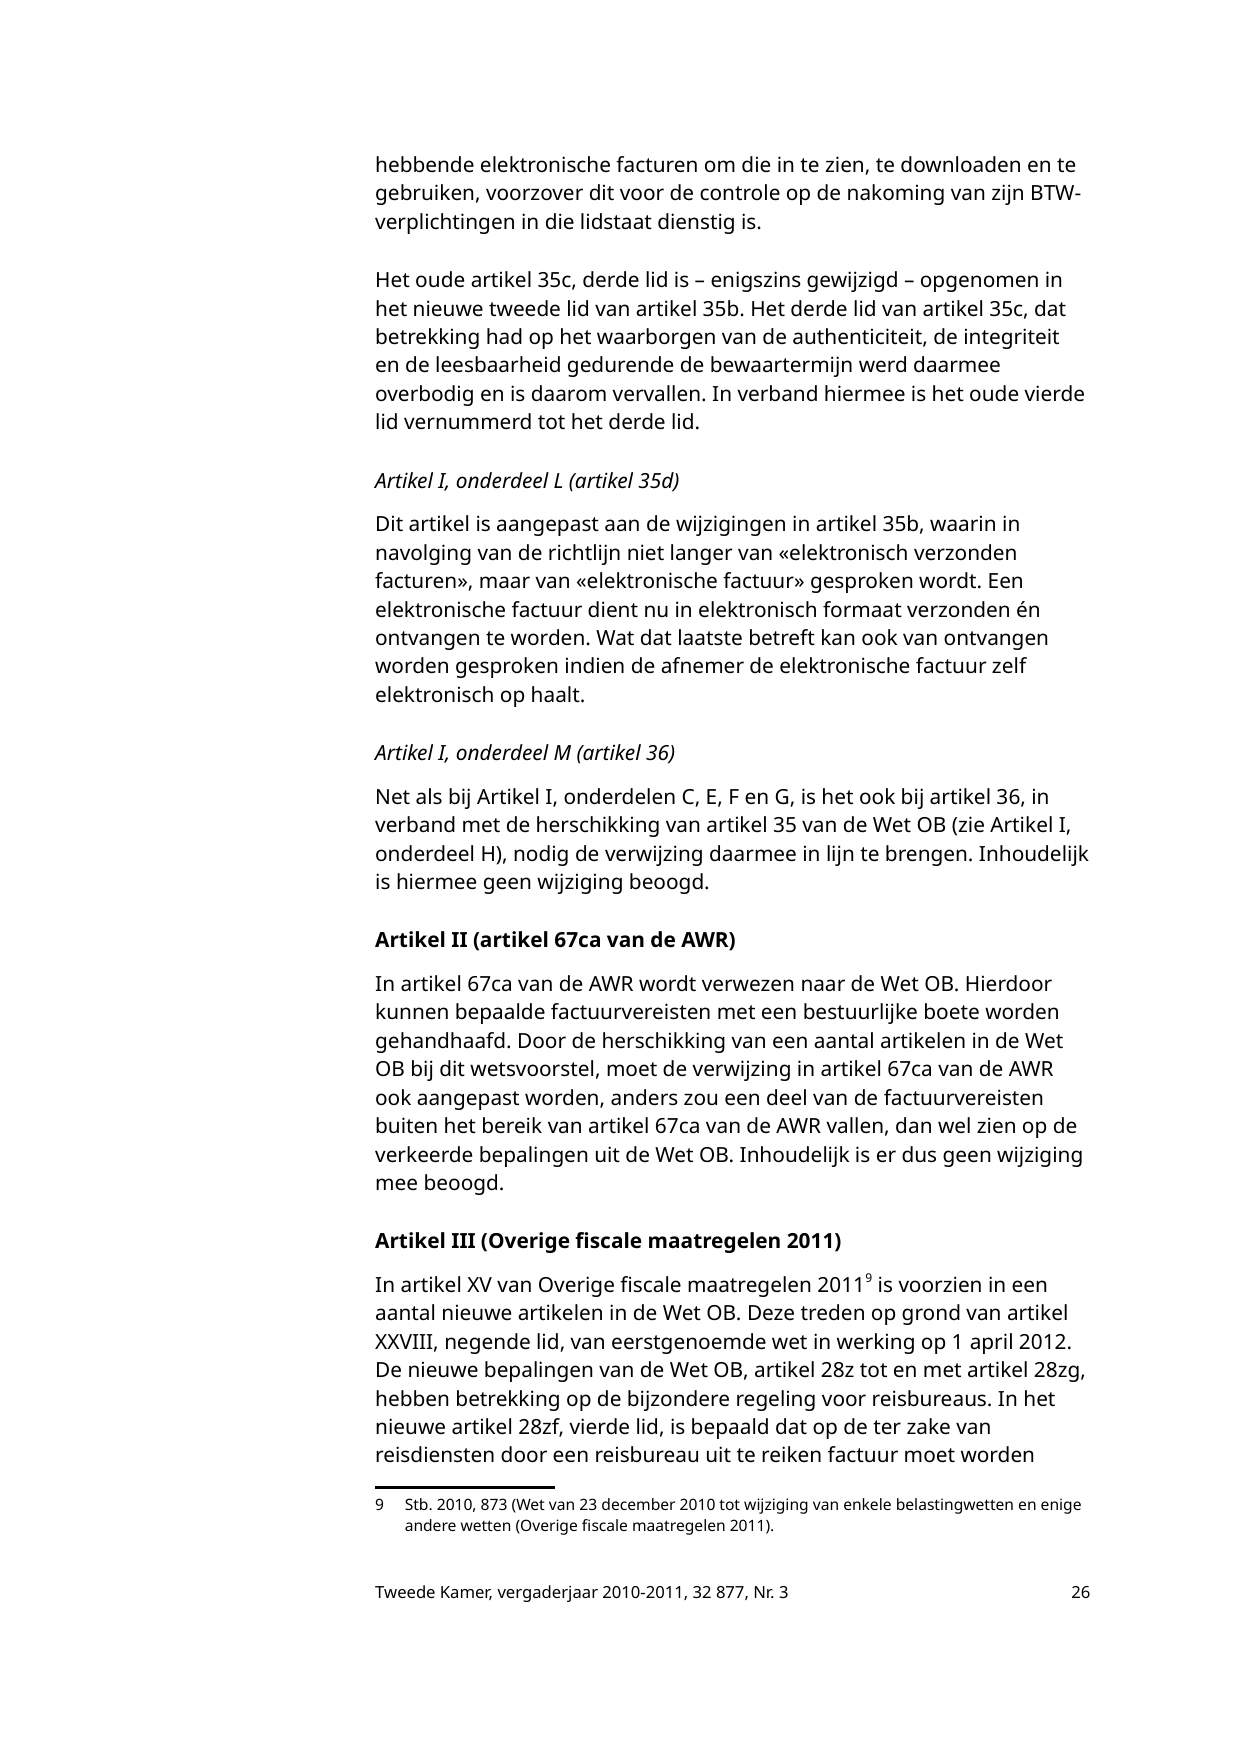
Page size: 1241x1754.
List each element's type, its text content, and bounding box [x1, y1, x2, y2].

text De uitbreiding van de bevoegdheid die de inspecteur verkrijgt is gebaseerd op het nieuwe artikel 249 van de BTW-richtlijn 2006. Deze uitbreiding heeft alleen betrekking op die elektronische facturen die betrekking hebben op de BTW die in Nederland verschuldigd is; het zijn immers alleen deze facturen die van direct belang zijn voor een goede controle op de BTW-afdracht in Nederland. [375, 237, 1090, 407]
text Dit artikel is aangepast aan de wijzigingen in artikel 35b, waarin in navolging van de richtlijn niet langer van «elektronisch verzonden facturen», maar van «elektronische factuur» gesproken wordt. Een elektronische factuur dient nu in elektronisch formaat verzonden én ontvangen te worden. Wat dat laatste betreft kan ook van ontvangen worden gesproken indien de afnemer de elektronische factuur zelf elektronisch op haalt. [375, 882, 1090, 1081]
text In artikel 67ca van de AWR wordt verwezen naar de Wet OB. Hierdoor kunnen bepaalde factuurvereisten met een bestuurlijke boete worden gehandhaafd. Door de herschikking van een aantal artikelen in de Wet OB bij dit wetsvoorstel, moet de verwijzing in artikel 67ca van de AWR ook aangepast worden, anders zou een deel van de factuurvereisten buiten het bereik van artikel 67ca van de AWR vallen, dan wel zien op de verkeerde bepalingen uit de Wet OB. Inhoudelijk is er dus geen wijziging mee beoogd. [375, 1342, 1090, 1512]
text Omgekeerd dient een Nederlandse ondernemer die in een andere lidstaat belaste handelingen verricht, de fiscale autoriteiten van die lidstaat toegang te geven tot de op die handelingen betrekking hebbende elektronische facturen om die in te zien, te downloaden en te gebruiken, voorzover dit voor de controle op de nakoming van zijn BTW-verplichtingen in die lidstaat dienstig is. [375, 437, 1090, 608]
text In artikel 35c, tweede lid, is de bevoegdheid van de inspecteur uitgebreid voor de toegang tot elektronische facturen bewaard in een andere lidstaat. Deze verkrijgt nu, met het oog op de controle op de heffing, naast het recht van toegang tot en van downloading en gebruikmaking langs elektronische weg van de facturen als de ondernemer in Nederland is gevestigd, ook dat recht wanneer de ondernemer buiten Nederland is gevestigd, maar hier wel de belasting verschuldigd is. Het maakt daarbij niet uit waar de facturen opgeslagen zijn. [375, 150, 1090, 207]
text Het oude artikel 35c, derde lid is – enigszins gewijzigd – opgenomen in het nieuwe tweede lid van artikel 35b. Het derde lid van artikel 35c, dat betrekking had op het waarborgen van de authenticiteit, de integriteit en de leesbaarheid gedurende de bewaartermijn werd daarmee overbodig en is daarom vervallen. In verband hiermee is het oude vierde lid vernummerd tot het derde lid. [375, 638, 1090, 809]
text Artikel I, onderdeel L (artikel 35d) [375, 839, 1090, 867]
text Net als bij Artikel I, onderdelen C, E, F en G, is het ook bij artikel 36, in verband met de herschikking van artikel 35 van de Wet OB (zie Artikel I, onderdeel H), nodig de verwijzing daarmee in lijn te brengen. Inhoudelijk is hiermee geen wijziging beoogd. [375, 1155, 1090, 1268]
text Artikel II (artikel 67ca van de AWR) [375, 1298, 1090, 1327]
text Artikel I, onderdeel M (artikel 36) [375, 1111, 1090, 1140]
